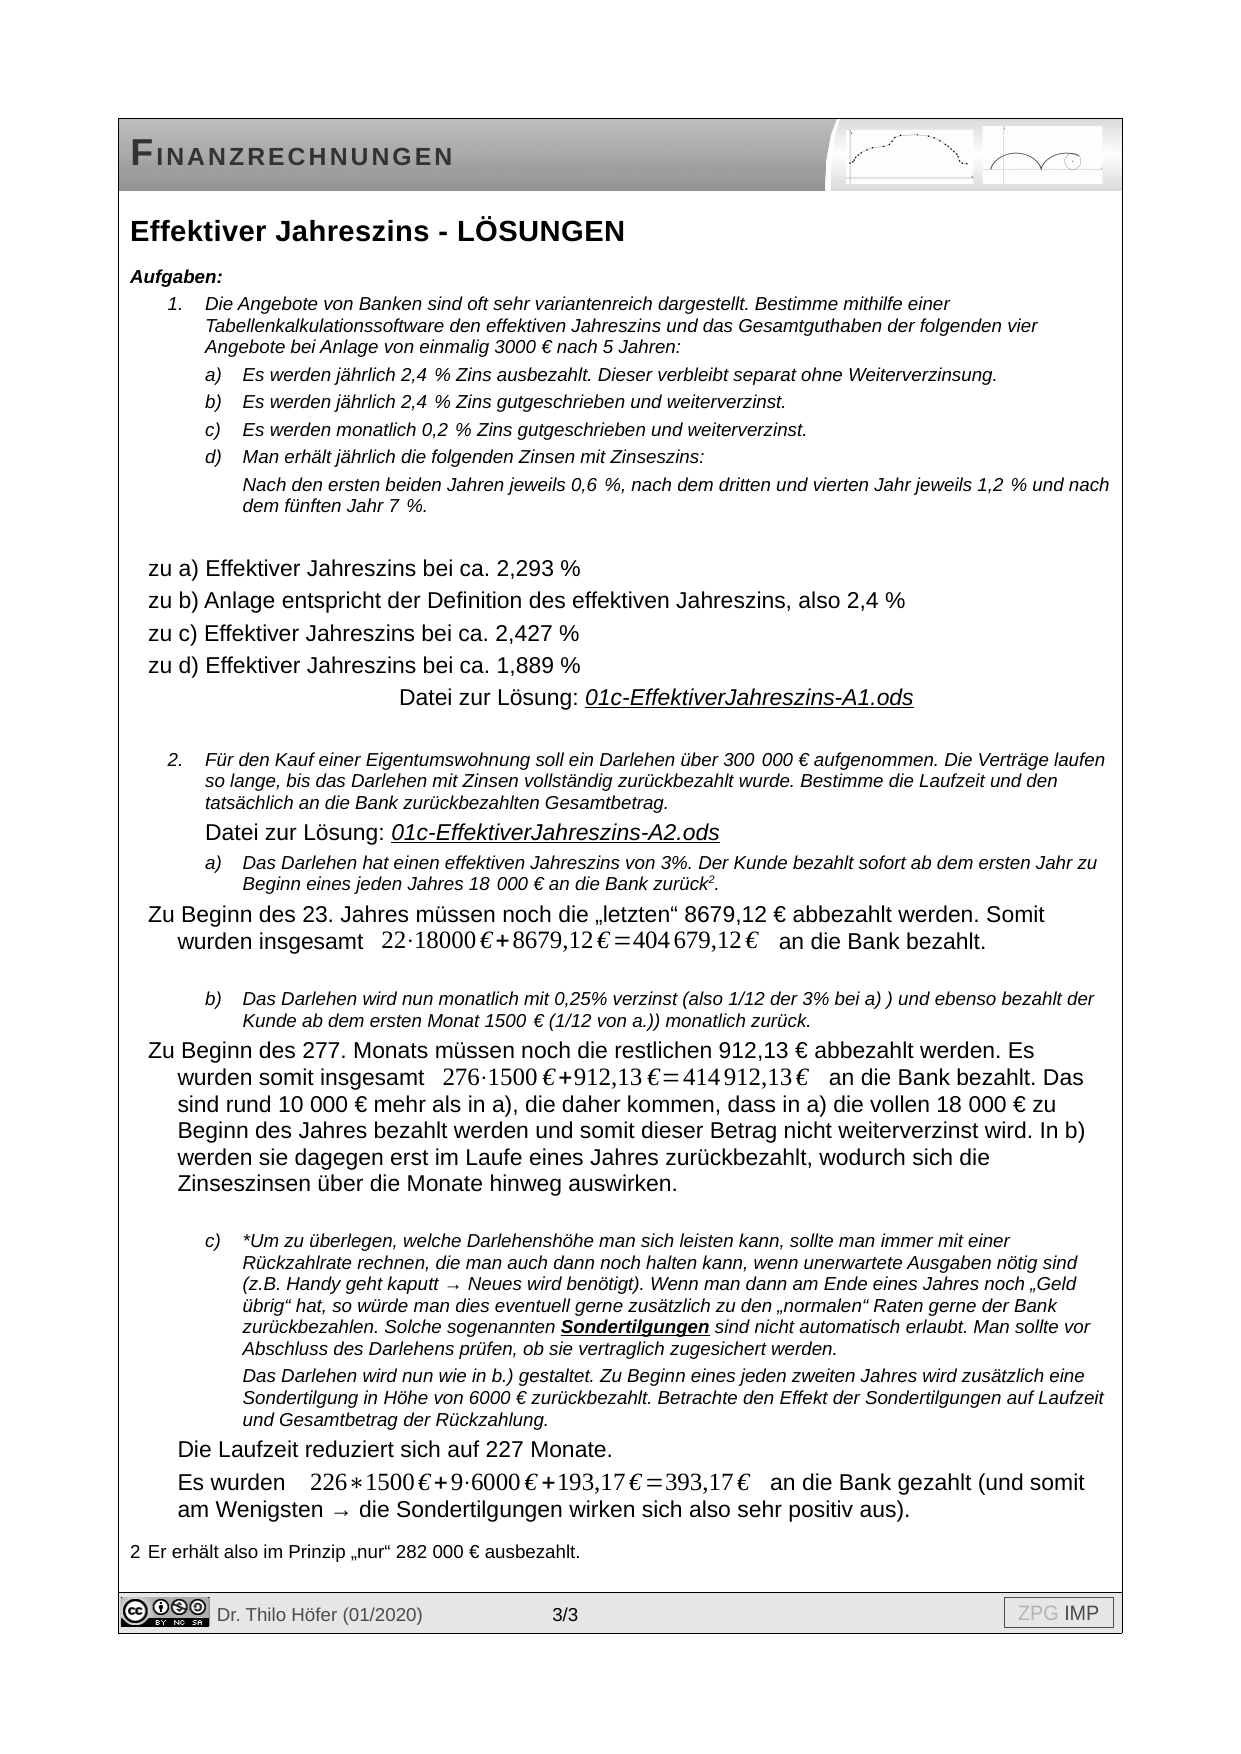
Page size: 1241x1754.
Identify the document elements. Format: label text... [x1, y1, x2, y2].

text Aufgaben: [130, 266, 1092, 287]
text zu c) Effektiver Jahreszins bei ca. 2,427 % [148, 619, 1092, 646]
text Zu Beginn des 277. Monats müssen noch die restlichen 912,13 € abbezahlt werden. Es wurden somit insgesamtan die Bank bezahlt. Das sind rund 10 000 € mehr als in a), die daher kommen, dass in a) die vollen 18 000 € zu Beginn des Jahres bezahlt werden und somit dieser Betrag nicht weiterverzinst wird. In b) werden sie dagegen erst im Laufe eines Jahres zurückbezahlt, wodurch sich die Zinseszinsen über die Monate hinweg auswirken. [148, 1037, 1092, 1197]
text Datei zur Lösung: 01c-EffektiverJahreszins-A1.ods [148, 684, 1092, 711]
list Es werden jährlich 2,4 % Zins gutgeschrieben und weiterverzinst. [205, 391, 1122, 413]
list Man erhält jährlich die folgenden Zinsen mit Zinseszins: [205, 446, 1122, 468]
list Das Darlehen wird nun wie in b.) gestaltet. Zu Beginn eines jeden zweiten Jahres wird zusätzlich eine Sondertilgung in Höhe von 6000 € zurückbezahlt. Betrachte den Effekt der Sondertilgungen auf Laufzeit und Gesamtbetrag der Rückzahlung. [205, 1365, 1122, 1430]
list Nach den ersten beiden Jahren jeweils 0,6 %, nach dem dritten und vierten Jahr jeweils 1,2 % und nach dem fünften Jahr 7 %. [205, 474, 1122, 517]
picture [120, 1597, 210, 1627]
picture [119, 119, 1122, 191]
text Es wurden an die Bank gezahlt (und somit am Wenigsten → die Sondertilgungen wirken sich also sehr positiv aus). [148, 1468, 1092, 1522]
list Es werden jährlich 2,4 % Zins ausbezahlt. Dieser verbleibt separat ohne Weiterverzinsung. [205, 364, 1122, 385]
list Datei zur Lösung: 01c-EffektiverJahreszins-A2.ods [167, 819, 1122, 846]
list Das Darlehen wird nun monatlich mit 0,25% verzinst (also 1/12 der 3% bei a) ) und ebenso bezahlt der Kunde ab dem ersten Monat 1500 € (1/12 von a.)) monatlich zurück. [205, 988, 1122, 1031]
text zu a) Effektiver Jahreszins bei ca. 2,293 % [148, 555, 1092, 581]
list Das Darlehen hat einen effektiven Jahreszins von 3%. Der Kunde bezahlt sofort ab dem ersten Jahr zu Beginn eines jeden Jahres 18 000 € an die Bank zurück. [205, 852, 1122, 895]
list Für den Kauf einer Eigentumswohnung soll ein Darlehen über 300 000 € aufgenommen. Die Verträge laufen so lange, bis das Darlehen mit Zinsen vollständig zurückbezahlt wurde. Bestimme die Laufzeit und den tatsächlich an die Bank zurückbezahlten Gesamtbetrag. [167, 749, 1122, 813]
list Die Angebote von Banken sind oft sehr variantenreich dargestellt. Bestimme mithilfe einer Tabellenkalkulationssoftware den effektiven Jahreszins und das Gesamtguthaben der folgenden vier Angebote bei Anlage von einmalig 3000 € nach 5 Jahren: [167, 293, 1122, 358]
list *Um zu überlegen, welche Darlehenshöhe man sich leisten kann, sollte man immer mit einer Rückzahlrate rechnen, die man auch dann noch halten kann, wenn unerwartete Ausgaben nötig sind (z.B. Handy geht kaputt → Neues wird benötigt). Wenn man dann am Ende eines Jahres noch „Geld übrig“ hat, so würde man dies eventuell gerne zusätzlich zu den „normalen“ Raten gerne der Bank zurückbezahlen. Solche sogenannten Sondertilgungen sind nicht automatisch erlaubt. Man sollte vor Abschluss des Darlehens prüfen, ob sie vertraglich zugesichert werden. [205, 1230, 1122, 1359]
list Es werden monatlich 0,2 % Zins gutgeschrieben und weiterverzinst. [205, 419, 1122, 440]
text Zu Beginn des 23. Jahres müssen noch die „letzten“ 8679,12 € abbezahlt werden. Somit wurden insgesamtan die Bank bezahlt. [148, 901, 1092, 955]
text Effektiver Jahreszins - LÖSUNGEN [130, 214, 1110, 248]
text zu d) Effektiver Jahreszins bei ca. 1,889 % [148, 652, 1092, 678]
list Er erhält also im Prinzip „nur“ 282 000 € ausbezahlt. [130, 1541, 1122, 1562]
text Die Laufzeit reduziert sich auf 227 Monate. [148, 1436, 1092, 1462]
text zu b) Anlage entspricht der Definition des effektiven Jahreszins, also 2,4 % [148, 587, 1092, 614]
